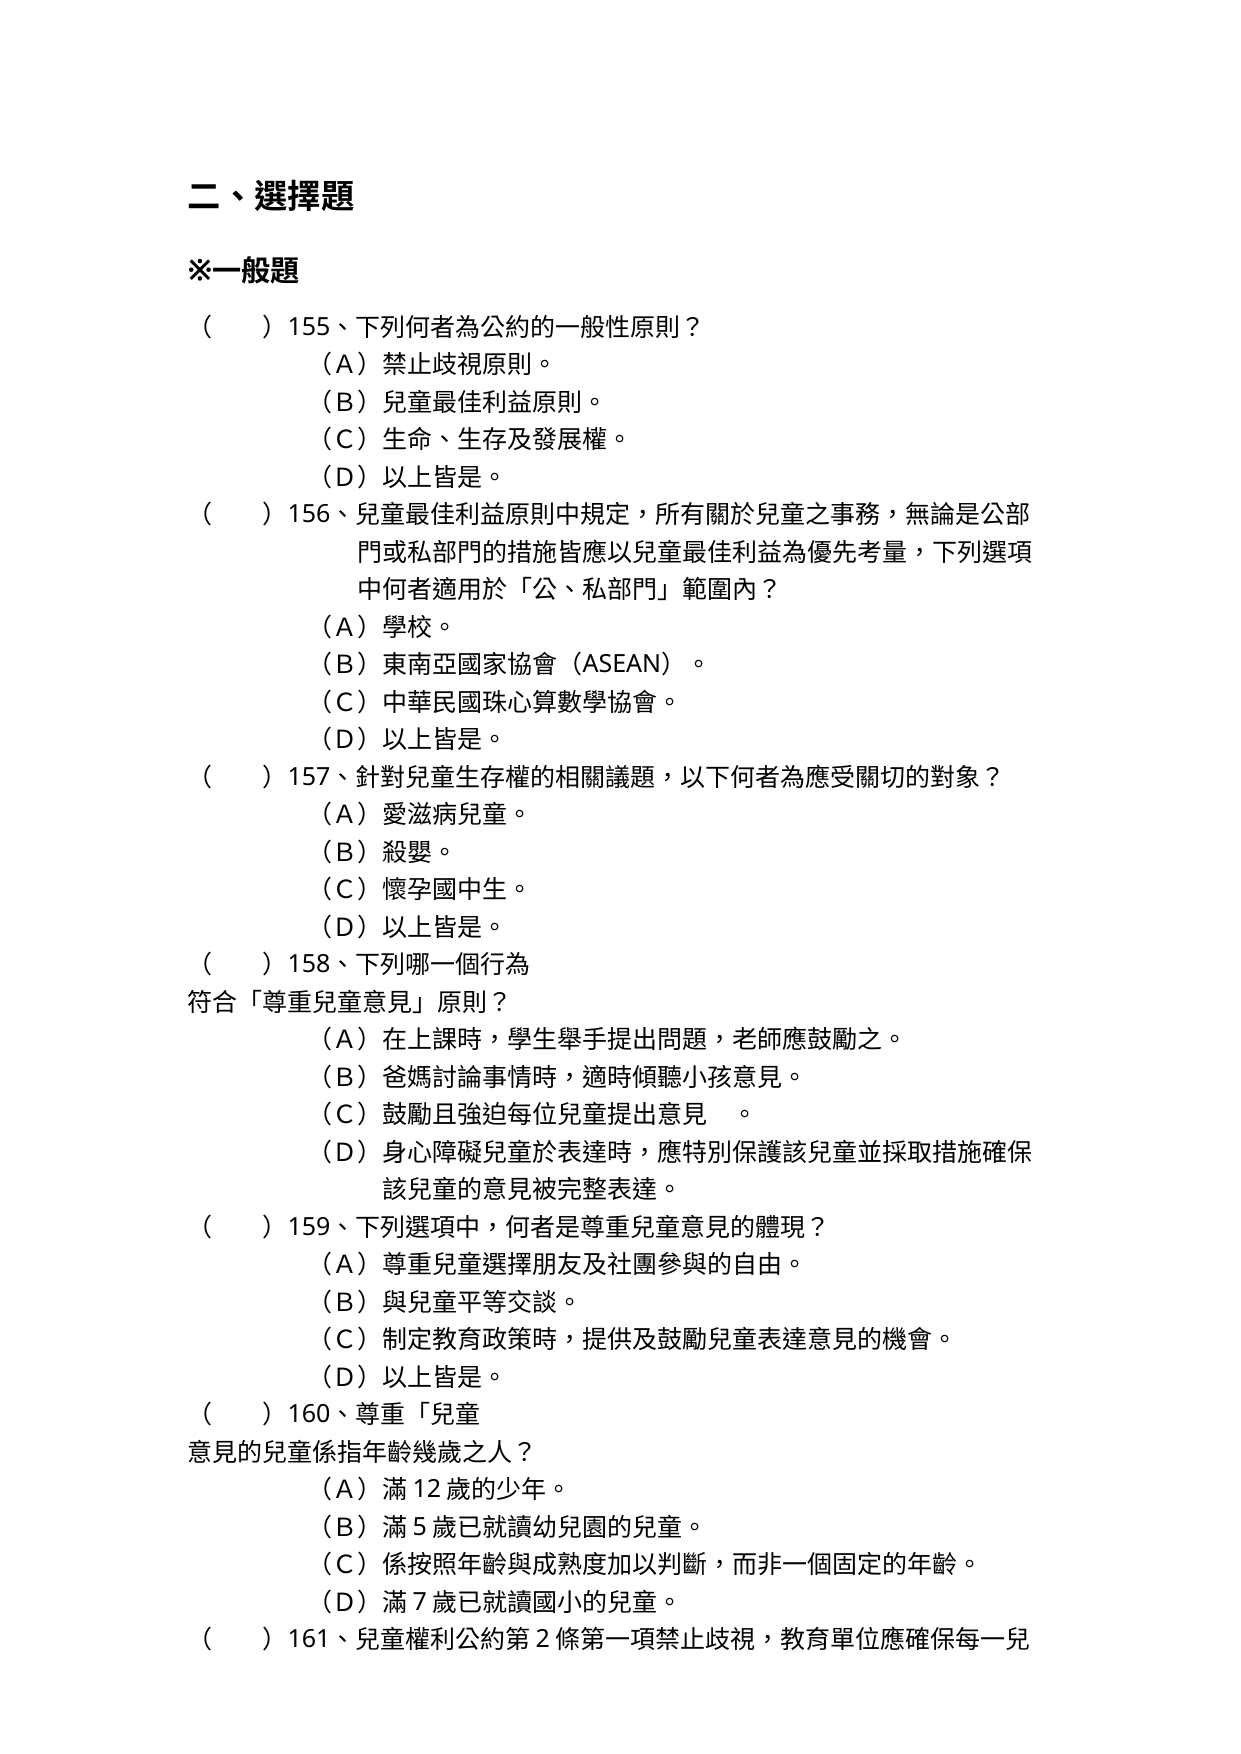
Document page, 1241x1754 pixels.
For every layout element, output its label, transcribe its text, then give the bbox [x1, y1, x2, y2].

text （Ｃ）中華民國珠心算數學協會。 [307, 675, 1053, 713]
text 二、選擇題 [187, 150, 1053, 225]
text （ ）157、針對兒童生存權的相關議題，以下何者為應受關切的對象？ [187, 750, 1053, 788]
text （ ）159、下列選項中，何者是尊重兒童意見的體現？ [187, 1200, 1053, 1238]
text （Ｃ）制定教育政策時，提供及鼓勵兒童表達意見的機會。 [307, 1313, 1053, 1350]
text （Ａ）愛滋病兒童。 [307, 788, 1053, 825]
text （Ｂ）兒童最佳利益原則。 [307, 375, 1053, 413]
text （Ｃ）係按照年齡與成熟度加以判斷，而非一個固定的年齡。 [307, 1538, 1053, 1575]
text （Ｂ）與兒童平等交談。 [307, 1275, 1053, 1313]
text （ ）158、下列哪一個行為 [187, 938, 1053, 975]
text （Ｄ）身心障礙兒童於表達時，應特別保護該兒童並採取措施確保該兒童的意見被完整表達。 [307, 1125, 1053, 1200]
text 意見的兒童係指年齡幾歲之人？ [187, 1425, 1053, 1463]
text （Ｂ）殺嬰。 [307, 825, 1053, 863]
text （Ａ）尊重兒童選擇朋友及社團參與的自由。 [307, 1238, 1053, 1275]
text （Ｄ）以上皆是。 [307, 713, 1053, 750]
text （Ｄ）滿7歲已就讀國小的兒童。 [307, 1575, 1053, 1613]
text （Ａ）滿12歲的少年。 [307, 1463, 1053, 1500]
text （Ｂ）滿5歲已就讀幼兒園的兒童。 [307, 1500, 1053, 1538]
text （Ｂ）爸媽討論事情時，適時傾聽小孩意見。 [307, 1050, 1053, 1088]
text （Ｃ）鼓勵且強迫每位兒童提出意見 。 [307, 1088, 1053, 1125]
text （ ）161、兒童權利公約第2條第一項禁止歧視，教育單位應確保每一兒 [187, 1613, 1053, 1650]
text （Ｄ）以上皆是。 [307, 450, 1053, 488]
text （ ）160、尊重「兒童 [187, 1388, 1053, 1425]
text （ ）156、兒童最佳利益原則中規定，所有關於兒童之事務，無論是公部門或私部門的措施皆應以兒童最佳利益為優先考量，下列選項中何者適用於「公、私部門」範圍內？ [187, 488, 1053, 600]
text （Ｄ）以上皆是。 [307, 900, 1053, 938]
text （Ｃ）懷孕國中生。 [307, 863, 1053, 900]
text 符合「尊重兒童意見」原則？ [187, 975, 1053, 1013]
text ※一般題 [187, 225, 1053, 300]
text （Ｄ）以上皆是。 [307, 1350, 1053, 1388]
text （ ）155、下列何者為公約的一般性原則？ [187, 300, 1053, 338]
text （Ｃ）生命、生存及發展權。 [307, 413, 1053, 450]
text （Ａ）在上課時，學生舉手提出問題，老師應鼓勵之。 [307, 1013, 1053, 1050]
text （Ａ）禁止歧視原則。 [307, 338, 1053, 375]
text （Ｂ）東南亞國家協會（ASEAN）。 [307, 638, 1053, 675]
text （Ａ）學校。 [307, 600, 1053, 638]
